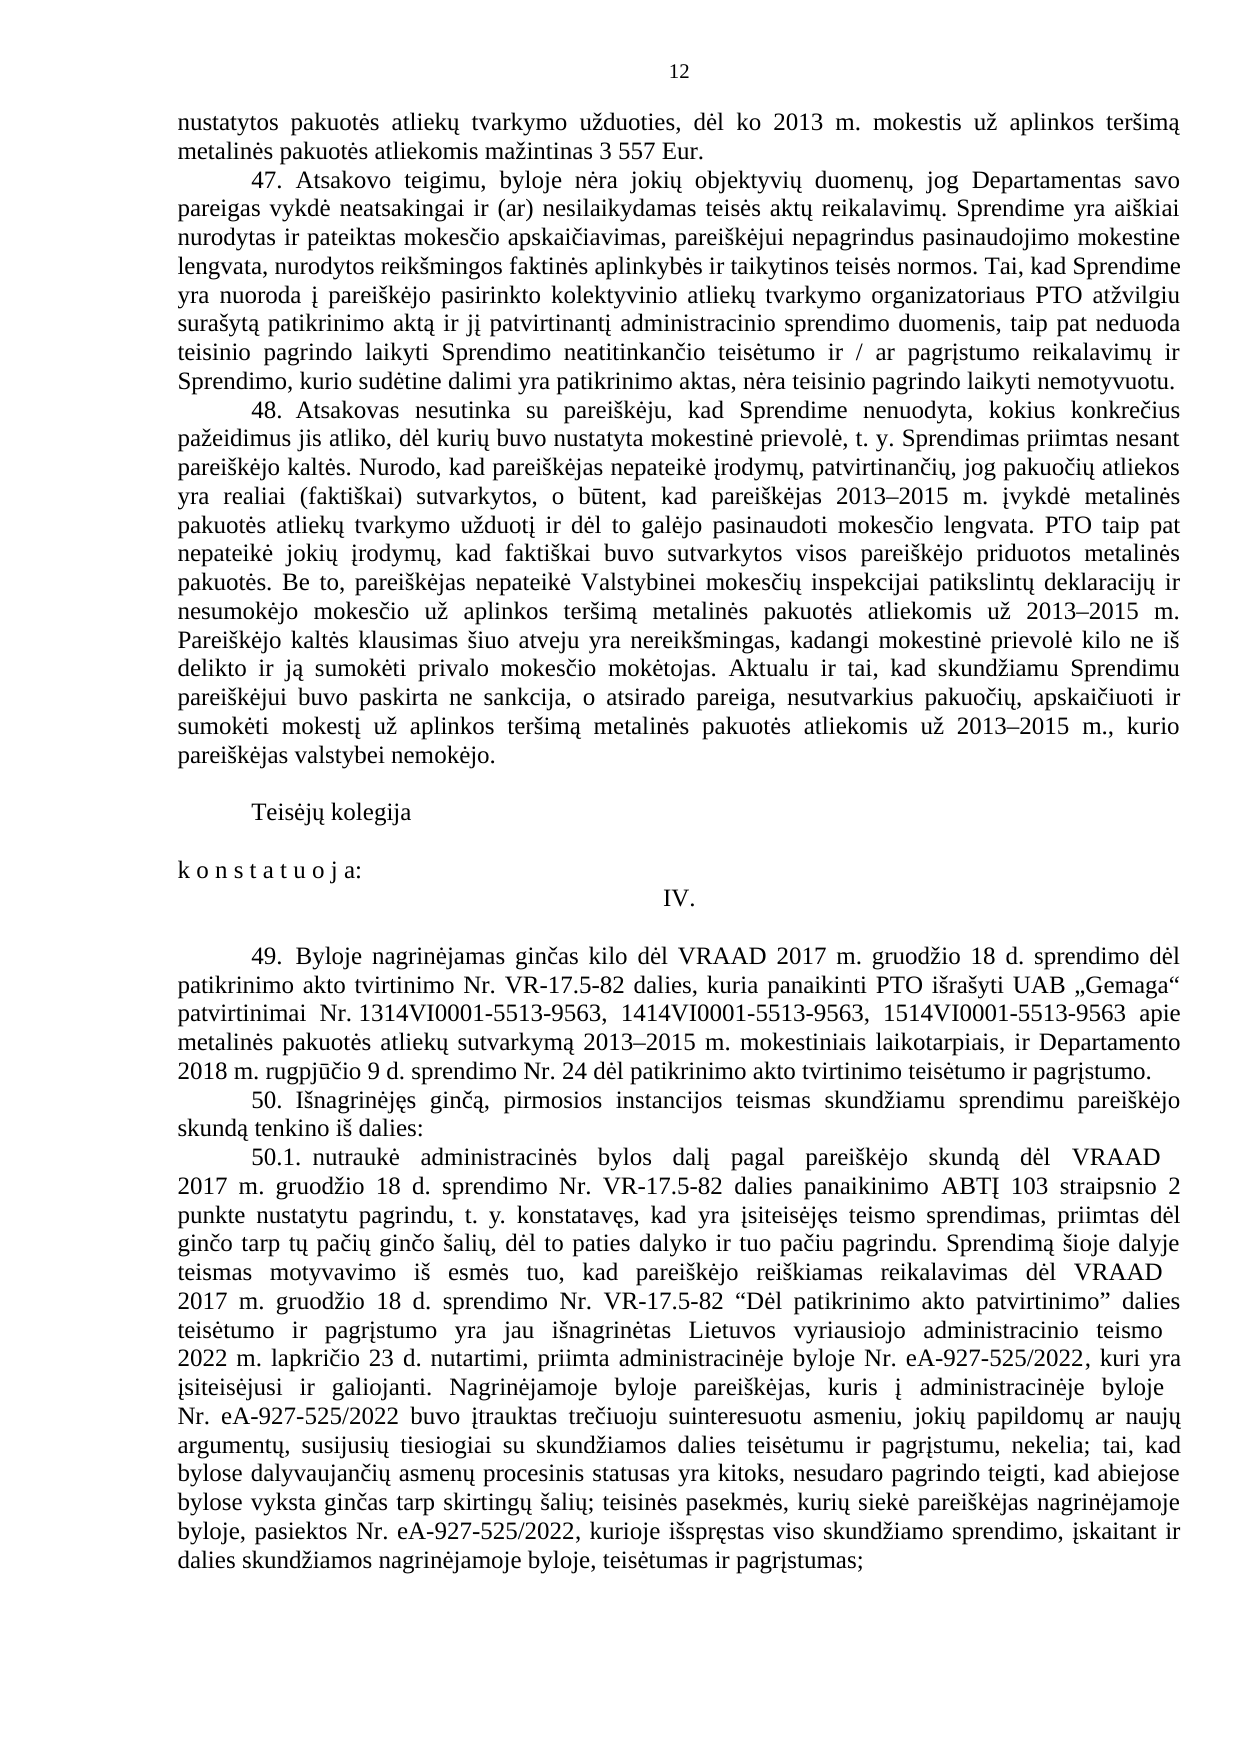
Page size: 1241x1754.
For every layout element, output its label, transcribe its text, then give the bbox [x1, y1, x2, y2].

text 49. Byloje nagrinėjamas ginčas kilo dėl VRAAD 2017 m. gruodžio 18 d. sprendimo dėl patikrinimo akto tvirtinimo Nr. VR-17.5-82 dalies, kuria panaikinti PTO išrašyti UAB „Gemaga“ patvirtinimai Nr. 1314VI0001-5513-9563, 1414VI0001-5513-9563, 1514VI0001-5513-9563 apie metalinės pakuotės atliekų sutvarkymą 2013–2015 m. mokestiniais laikotarpiais, ir Departamento 2018 m. rugpjūčio 9 d. sprendimo Nr. 24 dėl patikrinimo akto tvirtinimo teisėtumo ir pagrįstumo. [177, 941, 1181, 1085]
text k o n s t a t u o j a: [177, 855, 1181, 883]
text IV. [177, 883, 1181, 912]
text Teisėjų kolegija [251, 797, 1181, 826]
text 47. Atsakovo teigimu, byloje nėra jokių objektyvių duomenų, jog Departamentas savo pareigas vykdė neatsakingai ir (ar) nesilaikydamas teisės aktų reikalavimų. Sprendime yra aiškiai nurodytas ir pateiktas mokesčio apskaičiavimas, pareiškėjui nepagrindus pasinaudojimo mokestine lengvata, nurodytos reikšmingos faktinės aplinkybės ir taikytinos teisės normos. Tai, kad Sprendime yra nuoroda į pareiškėjo pasirinkto kolektyvinio atliekų tvarkymo organizatoriaus PTO atžvilgiu surašytą patikrinimo aktą ir jį patvirtinantį administracinio sprendimo duomenis, taip pat neduoda teisinio pagrindo laikyti Sprendimo neatitinkančio teisėtumo ir / ar pagrįstumo reikalavimų ir Sprendimo, kurio sudėtine dalimi yra patikrinimo aktas, nėra teisinio pagrindo laikyti nemotyvuotu. [177, 165, 1181, 395]
text nustatytos pakuotės atliekų tvarkymo užduoties, dėl ko 2013 m. mokestis už aplinkos teršimą metalinės pakuotės atliekomis mažintinas 3 557 Eur. [177, 107, 1181, 165]
text 48. Atsakovas nesutinka su pareiškėju, kad Sprendime nenuodyta, kokius konkrečius pažeidimus jis atliko, dėl kurių buvo nustatyta mokestinė prievolė, t. y. Sprendimas priimtas nesant pareiškėjo kaltės. Nurodo, kad pareiškėjas nepateikė įrodymų, patvirtinančių, jog pakuočių atliekos yra realiai (faktiškai) sutvarkytos, o būtent, kad pareiškėjas 2013–2015 m. įvykdė metalinės pakuotės atliekų tvarkymo užduotį ir dėl to galėjo pasinaudoti mokesčio lengvata. PTO taip pat nepateikė jokių įrodymų, kad faktiškai buvo sutvarkytos visos pareiškėjo priduotos metalinės pakuotės. Be to, pareiškėjas nepateikė Valstybinei mokesčių inspekcijai patikslintų deklaracijų ir nesumokėjo mokesčio už aplinkos teršimą metalinės pakuotės atliekomis už 2013–2015 m. Pareiškėjo kaltės klausimas šiuo atveju yra nereikšmingas, kadangi mokestinė prievolė kilo ne iš delikto ir ją sumokėti privalo mokesčio mokėtojas. Aktualu ir tai, kad skundžiamu Sprendimu pareiškėjui buvo paskirta ne sankcija, o atsirado pareiga, nesutvarkius pakuočių, apskaičiuoti ir sumokėti mokestį už aplinkos teršimą metalinės pakuotės atliekomis už 2013–2015 m., kurio pareiškėjas valstybei nemokėjo. [177, 395, 1181, 768]
text 50. Išnagrinėjęs ginčą, pirmosios instancijos teismas skundžiamu sprendimu pareiškėjo skundą tenkino iš dalies: [177, 1085, 1181, 1142]
text 50.1. nutraukė administracinės bylos dalį pagal pareiškėjo skundą dėl VRAAD 2017 m. gruodžio 18 d. sprendimo Nr. VR-17.5-82 dalies panaikinimo ABTĮ 103 straipsnio 2 punkte nustatytu pagrindu, t. y. konstatavęs, kad yra įsiteisėjęs teismo sprendimas, priimtas dėl ginčo tarp tų pačių ginčo šalių, dėl to paties dalyko ir tuo pačiu pagrindu. Sprendimą šioje dalyje teismas motyvavimo iš esmės tuo, kad pareiškėjo reiškiamas reikalavimas dėl VRAAD 2017 m. gruodžio 18 d. sprendimo Nr. VR-17.5-82 “Dėl patikrinimo akto patvirtinimo” dalies teisėtumo ir pagrįstumo yra jau išnagrinėtas Lietuvos vyriausiojo administracinio teismo 2022 m. lapkričio 23 d. nutartimi, priimta administracinėje byloje Nr. eA-927-525/2022, kuri yra įsiteisėjusi ir galiojanti. Nagrinėjamoje byloje pareiškėjas, kuris į administracinėje byloje Nr. eA-927-525/2022 buvo įtrauktas trečiuoju suinteresuotu asmeniu, jokių papildomų ar naujų argumentų, susijusių tiesiogiai su skundžiamos dalies teisėtumu ir pagrįstumu, nekelia; tai, kad bylose dalyvaujančių asmenų procesinis statusas yra kitoks, nesudaro pagrindo teigti, kad abiejose bylose vyksta ginčas tarp skirtingų šalių; teisinės pasekmės, kurių siekė pareiškėjas nagrinėjamoje byloje, pasiektos Nr. eA-927-525/2022, kurioje išspręstas viso skundžiamo sprendimo, įskaitant ir dalies skundžiamos nagrinėjamoje byloje, teisėtumas ir pagrįstumas; [177, 1142, 1181, 1573]
